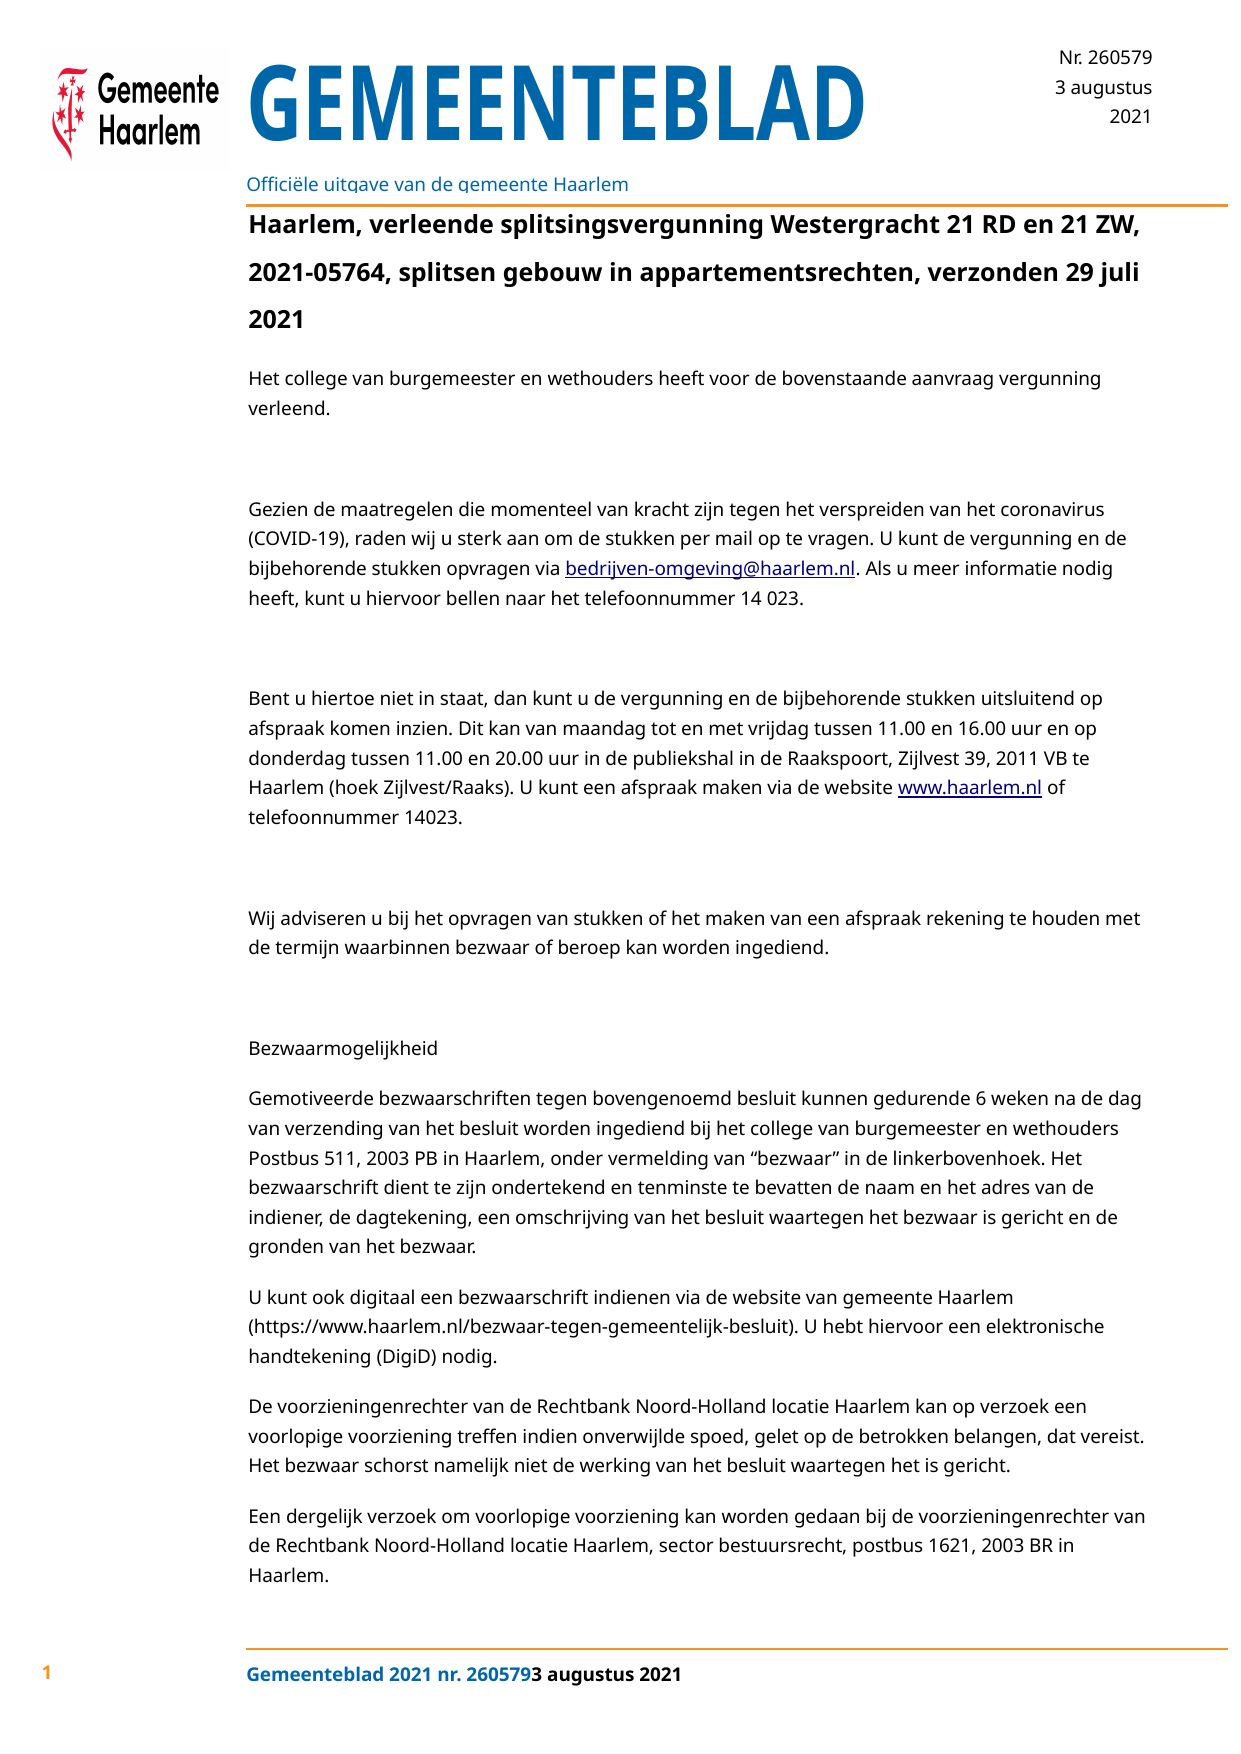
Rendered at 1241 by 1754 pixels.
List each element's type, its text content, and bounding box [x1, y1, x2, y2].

text Haarlem, verleende splitsingsvergunning Westergracht 21 RD en 21 ZW, 2021-05764, splitsen gebouw in appartementsrechten, verzonden 29 juli 2021 [248, 207, 1152, 336]
text Het college van burgemeester en wethouders heeft voor de bovenstaande aanvraag vergunning verleend. [248, 366, 1152, 421]
picture [41, 47, 231, 172]
text De voorzieningenrechter van de Rechtbank Noord-Holland locatie Haarlem kan op verzoek een voorlopige voorziening treffen indien onverwijlde spoed, gelet op de betrokken belangen, dat vereist. Het bezwaar schorst namelijk niet de werking van het besluit waartegen het is gericht. [248, 1393, 1152, 1478]
text Gemotiveerde bezwaarschriften tegen bovengenoemd besluit kunnen gedurende 6 weken na de dag van verzending van het besluit worden ingediend bij het college van burgemeester en wethouders Postbus 511, 2003 PB in Haarlem, onder vermelding van “bezwaar” in de linkerbovenhoek. Het bezwaarschrift dient te zijn ondertekend en tenminste te bevatten de naam en het adres van de indiener, de dagtekening, een omschrijving van het besluit waartegen het bezwaar is gericht en de gronden van het bezwaar. [248, 1086, 1152, 1259]
text Bezwaarmogelijkheid [248, 1035, 1152, 1061]
text Gezien de maatregelen die momenteel van kracht zijn tegen het verspreiden van het coronavirus (COVID-19), raden wij u sterk aan om de stukken per mail op te vragen. U kunt de vergunning en de bijbehorende stukken opvragen via bedrijven-omgeving@haarlem.nl. Als u meer informatie nodig heeft, kunt u hiervoor bellen naar het telefoonnummer 14 023. [248, 496, 1152, 610]
text Een dergelijk verzoek om voorlopige voorziening kan worden gedaan bij de voorzieningenrechter van de Rechtbank Noord-Holland locatie Haarlem, sector bestuursrecht, postbus 1621, 2003 BR in Haarlem. [248, 1503, 1152, 1588]
text Wij adviseren u bij het opvragen van stukken of het maken van een afspraak rekening te houden met de termijn waarbinnen bezwaar of beroep kan worden ingediend. [248, 905, 1152, 960]
text Bent u hiertoe niet in staat, dan kunt u de vergunning en de bijbehorende stukken uitsluitend op afspraak komen inzien. Dit kan van maandag tot en met vrijdag tussen 11.00 en 16.00 uur en op donderdag tussen 11.00 en 20.00 uur in de publiekshal in de Raakspoort, Zijlvest 39, 2011 VB te Haarlem (hoek Zijlvest/Raaks). U kunt een afspraak maken via de website www.haarlem.nl of telefoonnummer 14023. [248, 686, 1152, 829]
text U kunt ook digitaal een bezwaarschrift indienen via de website van gemeente Haarlem (https://www.haarlem.nl/bezwaar-tegen-gemeentelijk-besluit). U hebt hiervoor een elektronische handtekening (DigiD) nodig. [248, 1284, 1152, 1369]
